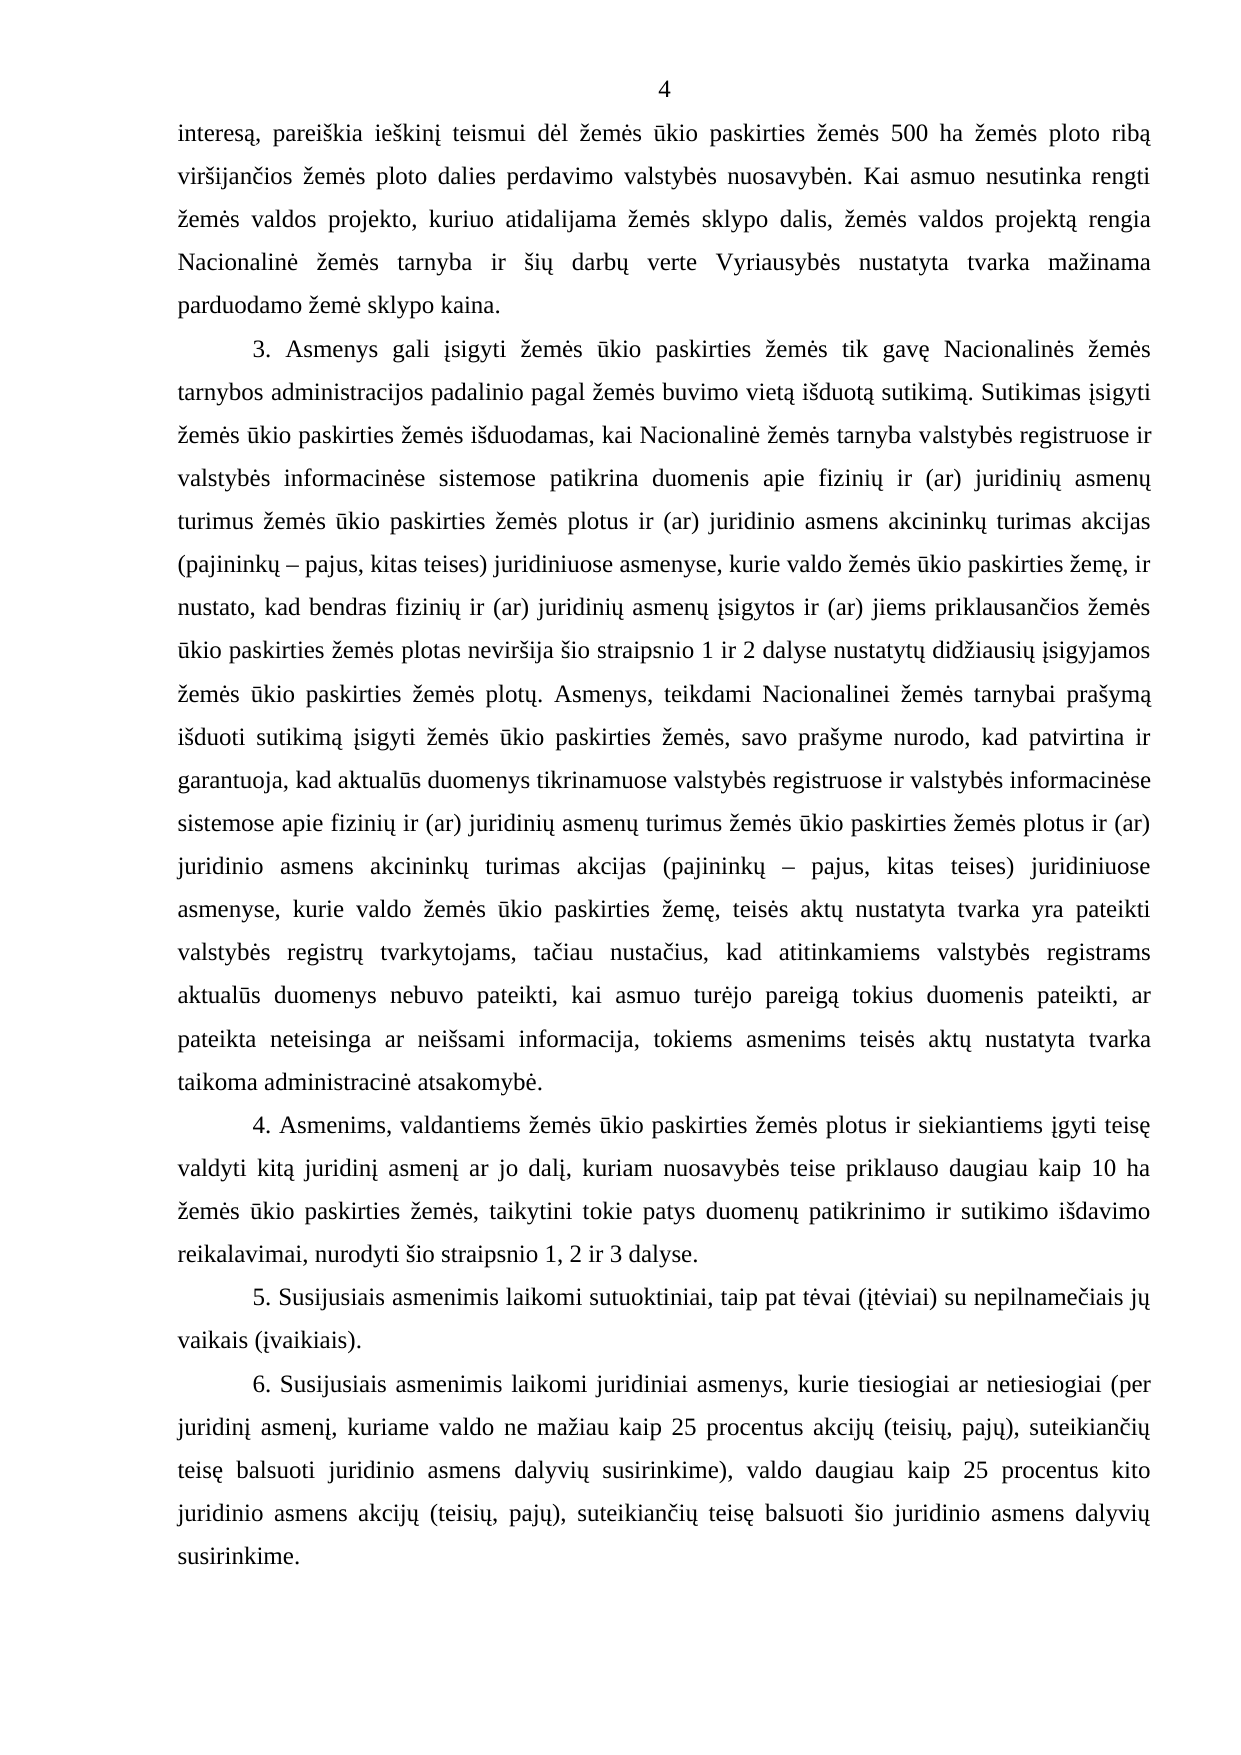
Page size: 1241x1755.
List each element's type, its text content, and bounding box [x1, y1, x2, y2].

text 5. Susijusiais asmenimis laikomi sutuoktiniai, taip pat tėvai (įtėviai) su nepilnamečiais jų vaikais (įvaikiais). [177, 1282, 1152, 1354]
text 6. Susijusiais asmenimis laikomi juridiniai asmenys, kurie tiesiogiai ar netiesiogiai (per juridinį asmenį, kuriame valdo ne mažiau kaip 25 procentus akcijų (teisių, pajų), suteikiančių teisę balsuoti juridinio asmens dalyvių susirinkime), valdo daugiau kaip 25 procentus kito juridinio asmens akcijų (teisių, pajų), suteikiančių teisę balsuoti šio juridinio asmens dalyvių susirinkime. [177, 1369, 1152, 1570]
text interesą, pareiškia ieškinį teismui dėl žemės ūkio paskirties žemės 500 ha žemės ploto ribą viršijančios žemės ploto dalies perdavimo valstybės nuosavybėn. Kai asmuo nesutinka rengti žemės valdos projekto, kuriuo atidalijama žemės sklypo dalis, žemės valdos projektą rengia Nacionalinė žemės tarnyba ir šių darbų verte Vyriausybės nustatyta tvarka mažinama parduodamo žemė sklypo kaina. [177, 118, 1152, 319]
text 4. Asmenims, valdantiems žemės ūkio paskirties žemės plotus ir siekiantiems įgyti teisę valdyti kitą juridinį asmenį ar jo dalį, kuriam nuosavybės teise priklauso daugiau kaip 10 ha žemės ūkio paskirties žemės, taikytini tokie patys duomenų patikrinimo ir sutikimo išdavimo reikalavimai, nurodyti šio straipsnio 1, 2 ir 3 dalyse. [177, 1110, 1152, 1268]
text 3. Asmenys gali įsigyti žemės ūkio paskirties žemės tik gavę Nacionalinės žemės tarnybos administracijos padalinio pagal žemės buvimo vietą išduotą sutikimą. Sutikimas įsigyti žemės ūkio paskirties žemės išduodamas, kai Nacionalinė žemės tarnyba valstybės registruose ir valstybės informacinėse sistemose patikrina duomenis apie fizinių ir (ar) juridinių asmenų turimus žemės ūkio paskirties žemės plotus ir (ar) juridinio asmens akcininkų turimas akcijas (pajininkų – pajus, kitas teises) juridiniuose asmenyse, kurie valdo žemės ūkio paskirties žemę, ir nustato, kad bendras fizinių ir (ar) juridinių asmenų įsigytos ir (ar) jiems priklausančios žemės ūkio paskirties žemės plotas neviršija šio straipsnio 1 ir 2 dalyse nustatytų didžiausių įsigyjamos žemės ūkio paskirties žemės plotų. Asmenys, teikdami Nacionalinei žemės tarnybai prašymą išduoti sutikimą įsigyti žemės ūkio paskirties žemės, savo prašyme nurodo, kad patvirtina ir garantuoja, kad aktualūs duomenys tikrinamuose valstybės registruose ir valstybės informacinėse sistemose apie fizinių ir (ar) juridinių asmenų turimus žemės ūkio paskirties žemės plotus ir (ar) juridinio asmens akcininkų turimas akcijas (pajininkų – pajus, kitas teises) juridiniuose asmenyse, kurie valdo žemės ūkio paskirties žemę, teisės aktų nustatyta tvarka yra pateikti valstybės registrų tvarkytojams, tačiau nustačius, kad atitinkamiems valstybės registrams aktualūs duomenys nebuvo pateikti, kai asmuo turėjo pareigą tokius duomenis pateikti, ar pateikta neteisinga ar neišsami informacija, tokiems asmenims teisės aktų nustatyta tvarka taikoma administracinė atsakomybė. [177, 334, 1152, 1096]
